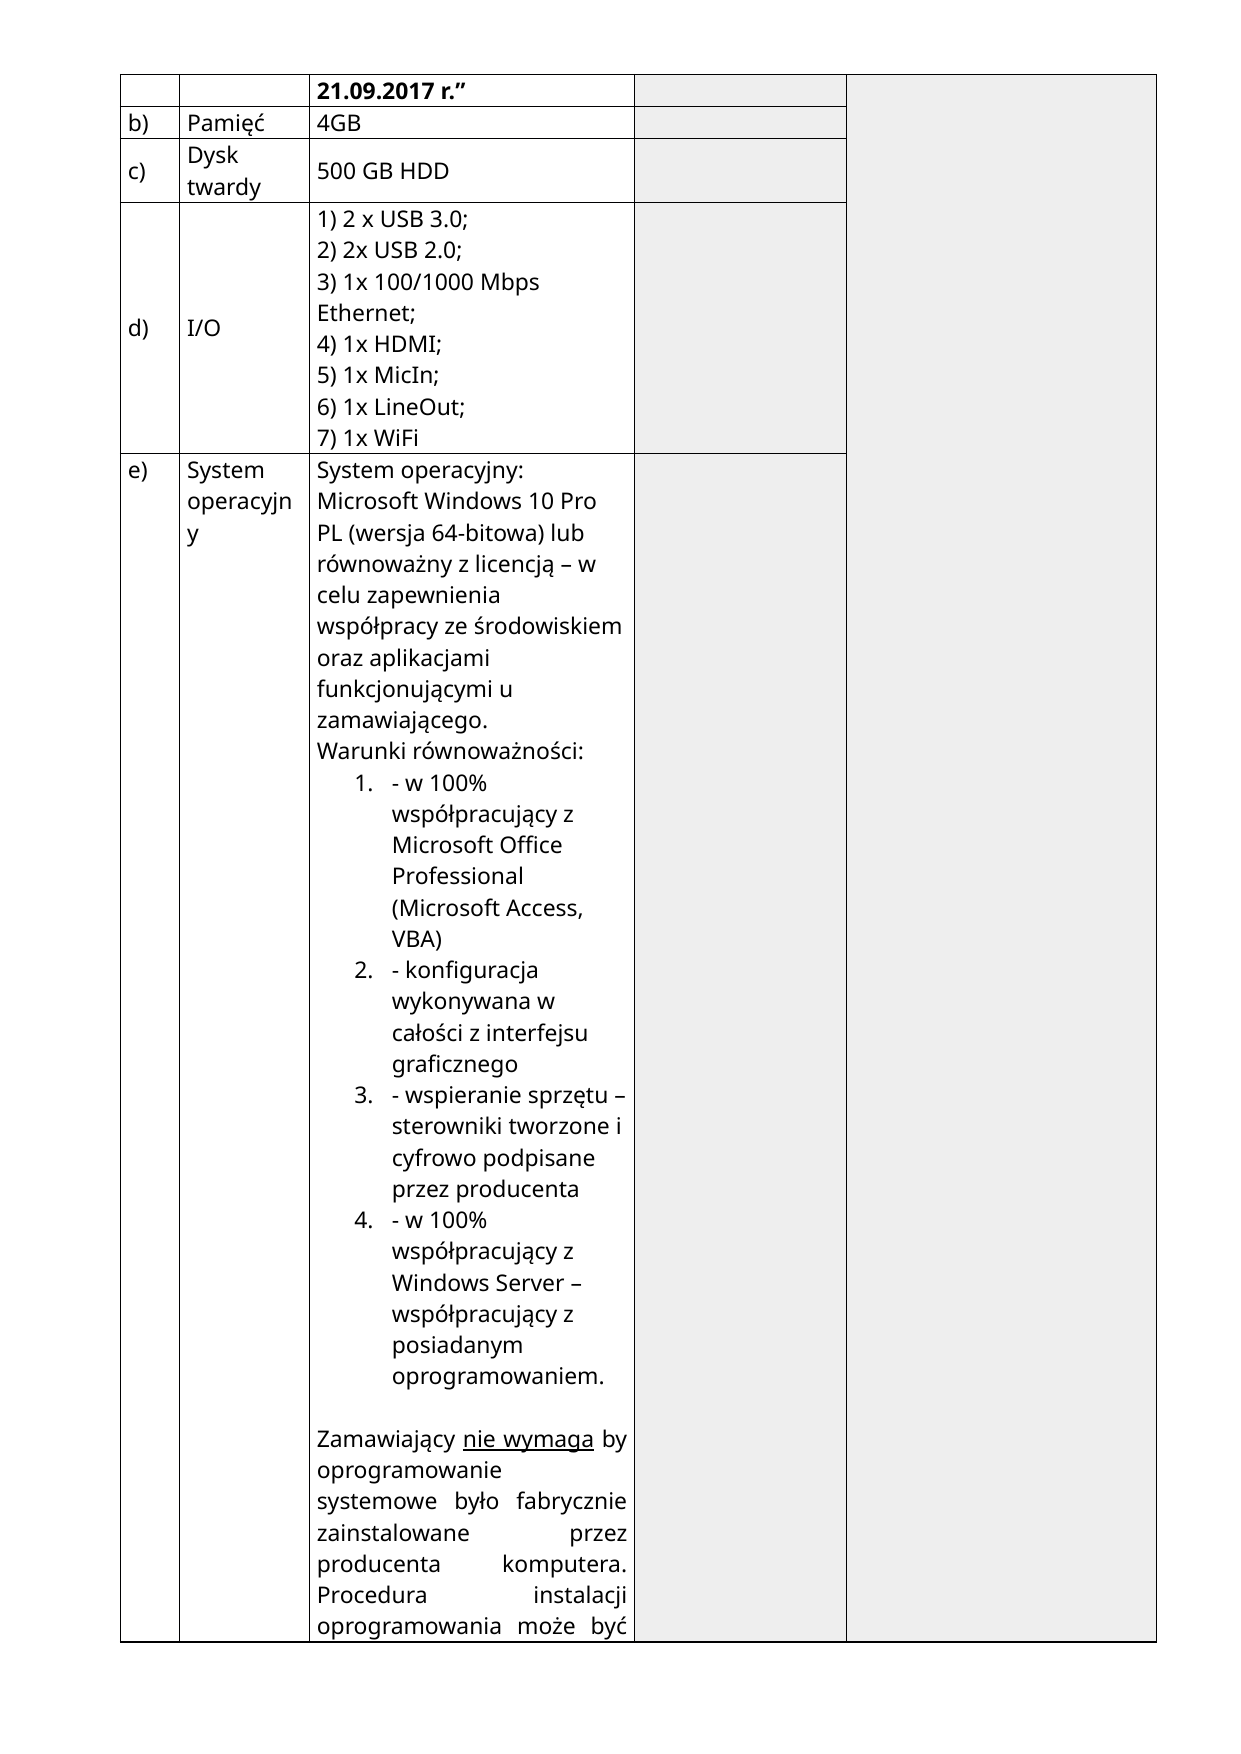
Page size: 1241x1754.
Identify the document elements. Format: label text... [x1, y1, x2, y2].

table_cell d) [121, 203, 179, 453]
table_cell System operacyjny [180, 454, 309, 1641]
table_cell [635, 139, 846, 202]
table_cell c) [121, 139, 179, 202]
table_cell I/O [180, 203, 309, 453]
table_cell 1) 2 x USB 3.0; 2) 2x USB 2.0; 3) 1x 100/1000 Mbps Ethernet; 4) 1x HDMI; 5) 1x MicIn; 6) 1x LineOut; 7) 1x WiFi [310, 203, 634, 453]
table_cell [847, 75, 1156, 1641]
table_cell [635, 203, 846, 453]
table_cell 500 GB HDD [310, 139, 634, 202]
table_cell e) [121, 454, 179, 1641]
table_cell [180, 75, 309, 106]
table_cell 21.09.2017 r.” [310, 75, 634, 106]
table_cell System operacyjny: Microsoft Windows 10 Pro PL (wersja 64-bitowa) lub równoważny z licencją – w celu zapewnienia współpracy ze środowiskiem oraz aplikacjami funkcjonującymi u zamawiającego. Warunki równoważności: - w 100% współpracujący z Microsoft Office Professional (Microsoft Access, VBA) - konfiguracja wykonywana w całości z interfejsu graficznego - wspieranie sprzętu – sterowniki tworzone i cyfrowo podpisane przez producenta - w 100% współpracujący z Windows Server – współpracujący z posiadanym oprogramowaniem. Zamawiający nie wymaga by oprogramowanie systemowe było fabrycznie zainstalowane przez producenta komputera. Procedura instalacji oprogramowania może być [310, 454, 634, 1641]
table_cell [121, 75, 179, 106]
table_cell Dysk twardy [180, 139, 309, 202]
table_cell 4GB [310, 107, 634, 138]
table_cell [635, 107, 846, 138]
table_cell [635, 454, 846, 1641]
table_cell Pamięć [180, 107, 309, 138]
table_cell b) [121, 107, 179, 138]
table_cell [635, 75, 846, 106]
